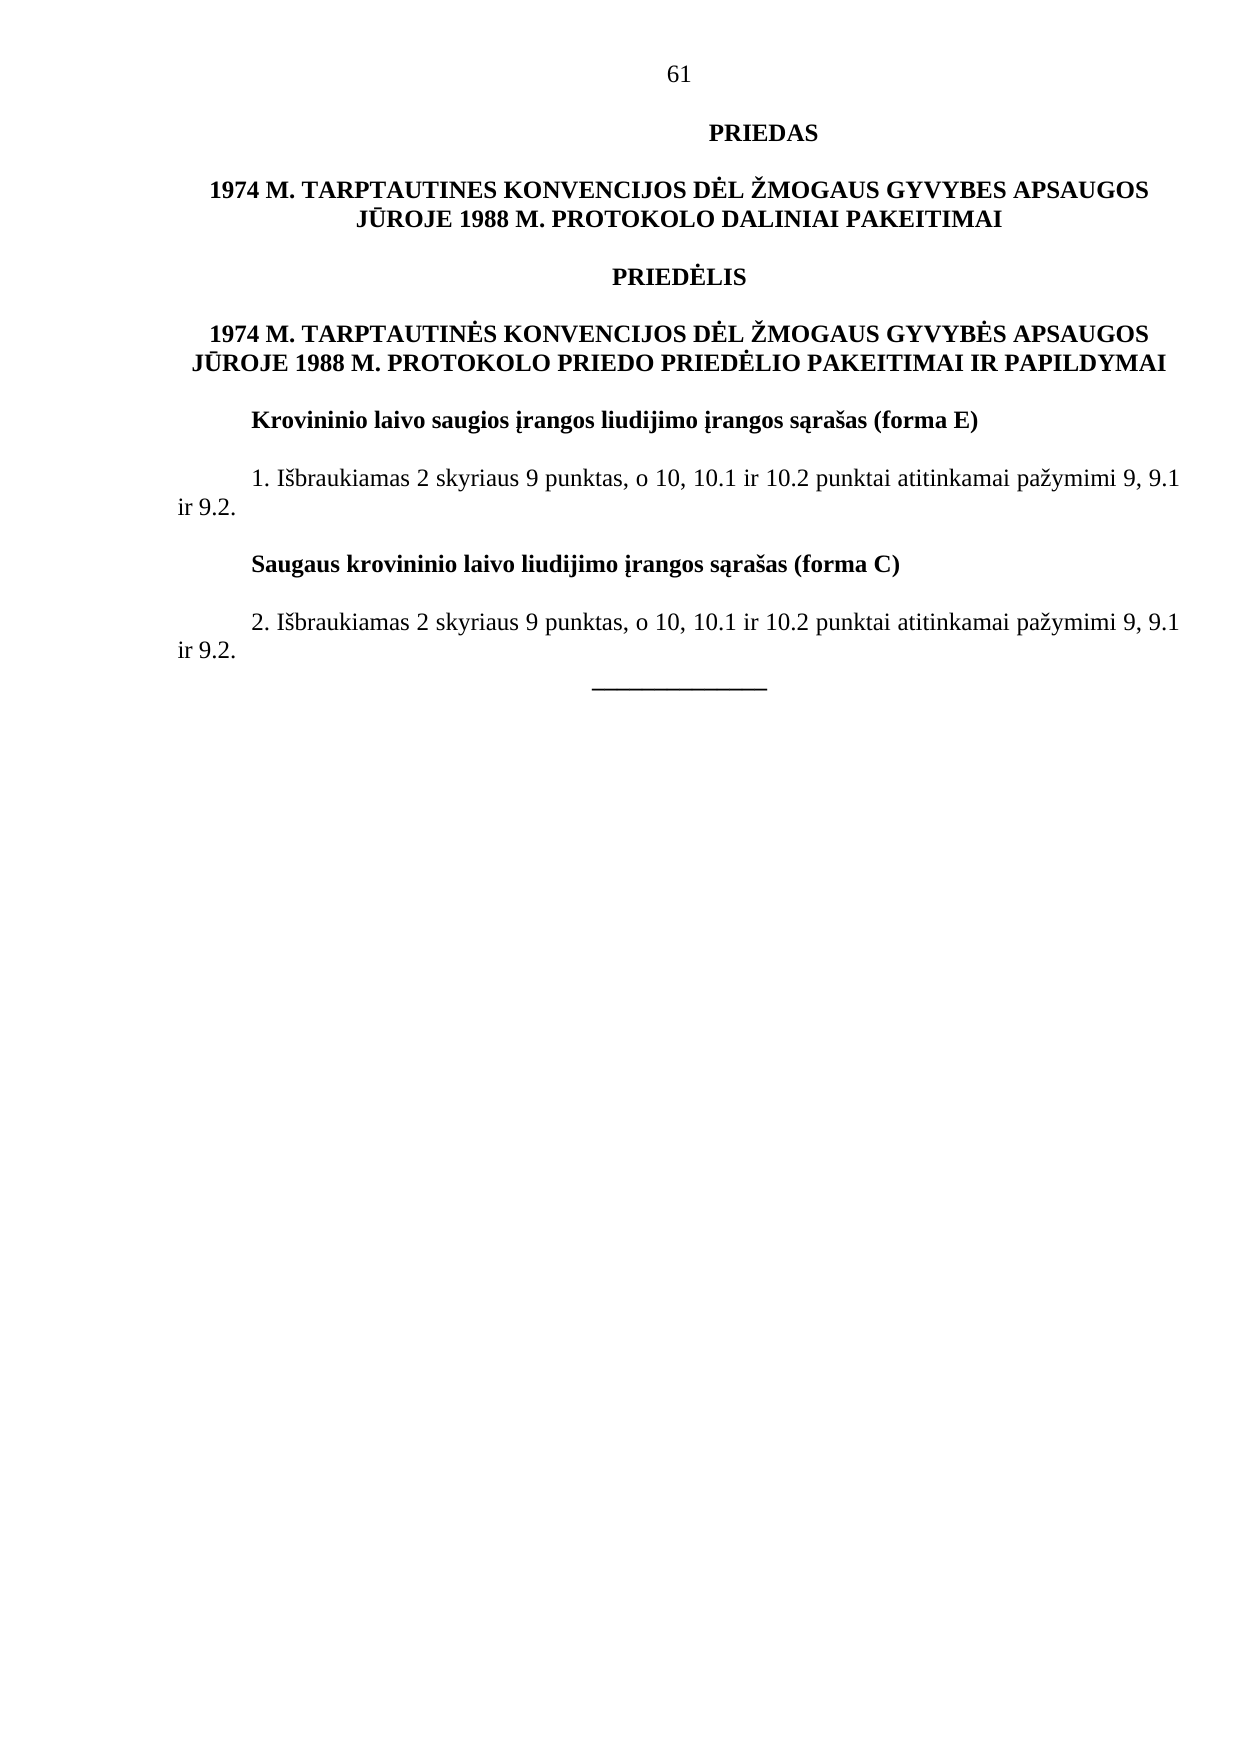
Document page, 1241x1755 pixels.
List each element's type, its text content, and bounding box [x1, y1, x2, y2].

text PRIEDAS [177, 118, 1181, 147]
text Saugaus krovininio laivo liudijimo įrangos sąrašas (forma C) [177, 549, 1181, 578]
text 1. Išbraukiamas 2 skyriaus 9 punktas, o 10, 10.1 ir 10.2 punktai atitinkamai pažymimi 9, 9.1 ir 9.2. [177, 463, 1181, 521]
text 1974 M. TARPTAUTINES KONVENCIJOS DĖL ŽMOGAUS GYVYBES APSAUGOS JŪROJE 1988 M. PROTOKOLO DALINIAI PAKEITIMAI [177, 176, 1181, 233]
text PRIEDĖLIS [177, 262, 1181, 291]
text Krovininio laivo saugios įrangos liudijimo įrangos sąrašas (forma E) [177, 406, 1181, 434]
text ______________ [177, 664, 1181, 693]
text 2. Išbraukiamas 2 skyriaus 9 punktas, o 10, 10.1 ir 10.2 punktai atitinkamai pažymimi 9, 9.1 ir 9.2. [177, 607, 1181, 664]
text 1974 M. TARPTAUTINĖS KONVENCIJOS DĖL ŽMOGAUS GYVYBĖS APSAUGOS JŪROJE 1988 M. PROTOKOLO PRIEDO PRIEDĖLIO PAKEITIMAI IR PAPILDYMAI [177, 319, 1181, 377]
